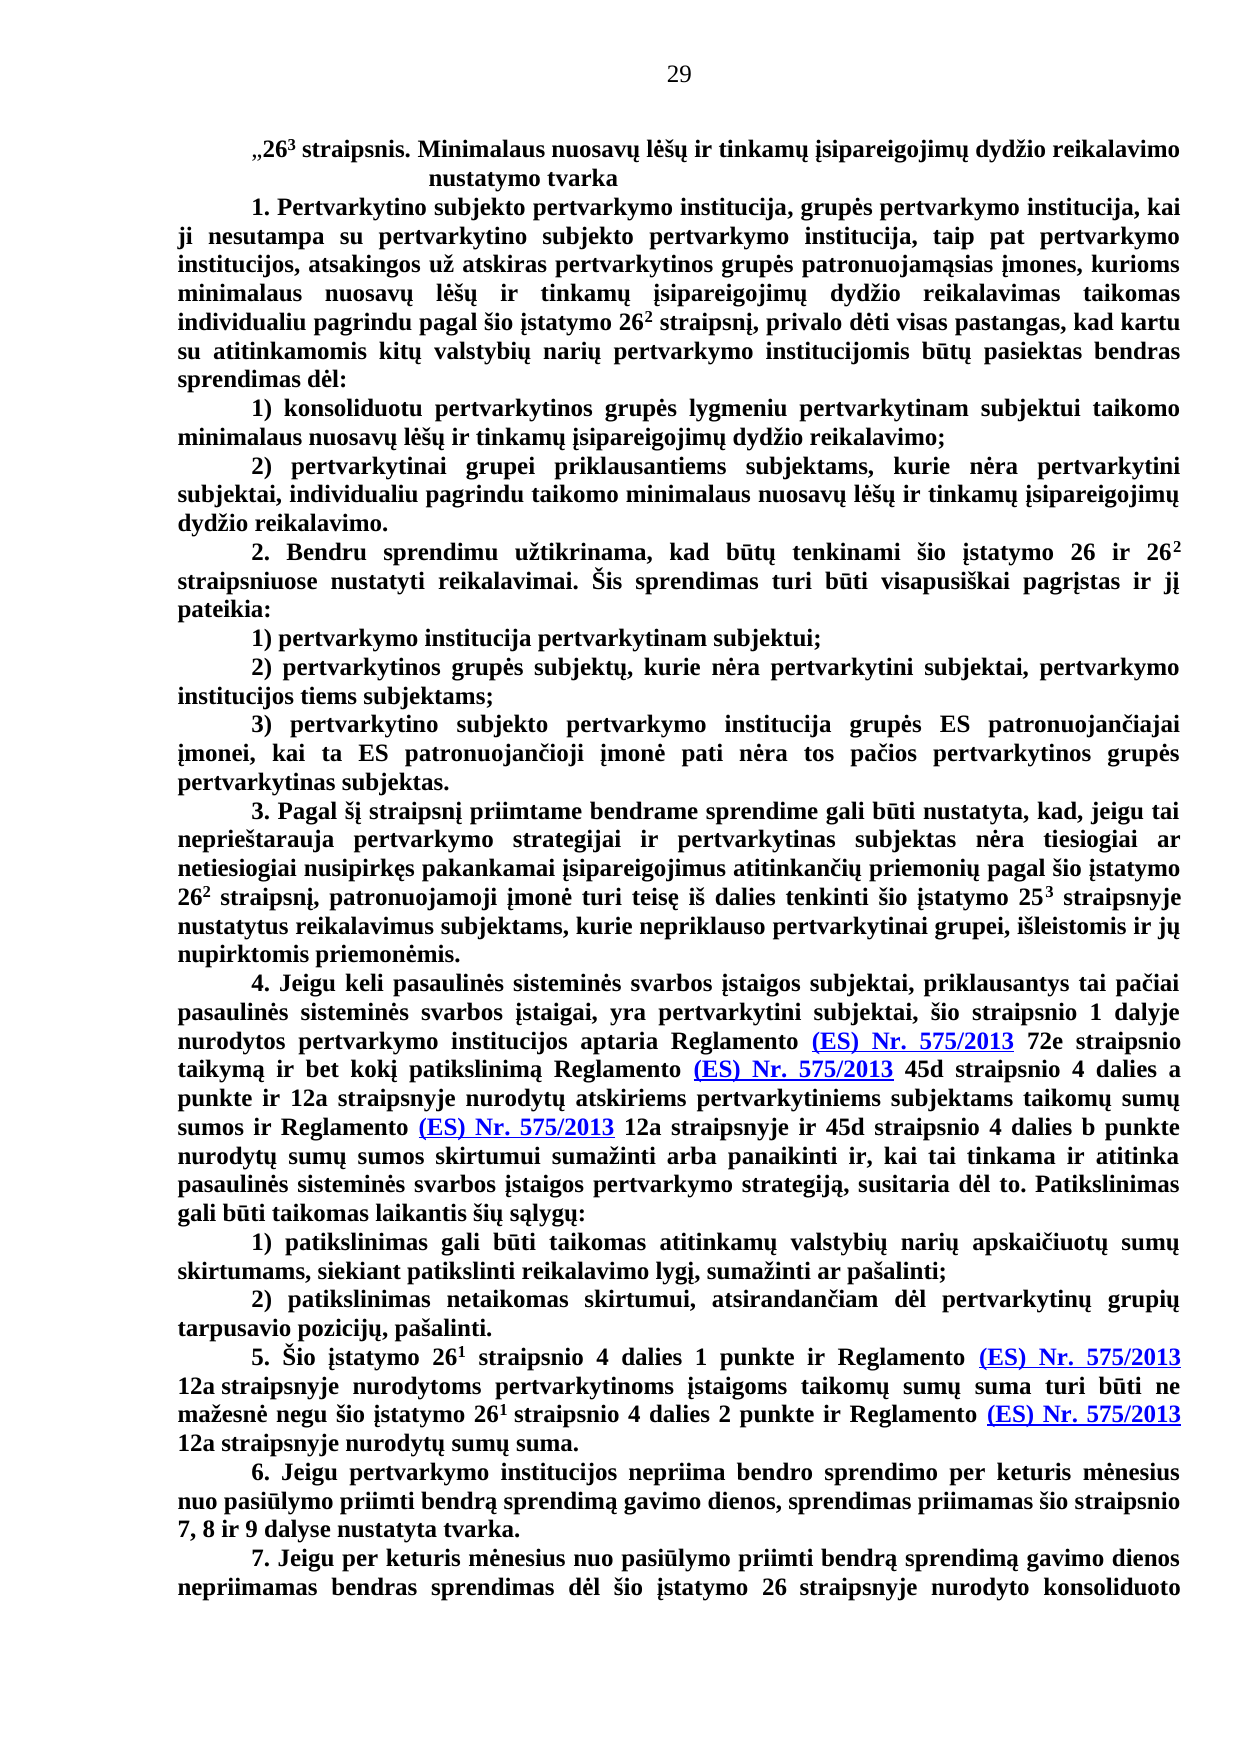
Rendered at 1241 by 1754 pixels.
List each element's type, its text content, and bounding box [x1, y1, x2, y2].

text „263 straipsnis. Minimalaus nuosavų lėšų ir tinkamų įsipareigojimų dydžio reikalavimo nustatymo tvarka [251, 134, 1181, 192]
text 1) pertvarkymo institucija pertvarkytinam subjektui; [177, 623, 1181, 652]
text 7. Jeigu per keturis mėnesius nuo pasiūlymo priimti bendrą sprendimą gavimo dienos nepriimamas bendras sprendimas dėl šio įstatymo 26 straipsnyje nurodyto konsoliduoto [177, 1543, 1181, 1601]
text 2) pertvarkytinos grupės subjektų, kurie nėra pertvarkytini subjektai, pertvarkymo institucijos tiems subjektams; [177, 652, 1181, 709]
text 4. Jeigu keli pasaulinės sisteminės svarbos įstaigos subjektai, priklausantys tai pačiai pasaulinės sisteminės svarbos įstaigai, yra pertvarkytini subjektai, šio straipsnio 1 dalyje nurodytos pertvarkymo institucijos aptaria Reglamento (ES) Nr. 575/2013 72e straipsnio taikymą ir bet kokį patikslinimą Reglamento (ES) Nr. 575/2013 45d straipsnio 4 dalies a punkte ir 12a straipsnyje nurodytų atskiriems pertvarkytiniems subjektams taikomų sumų sumos ir Reglamento (ES) Nr. 575/2013 12a straipsnyje ir 45d straipsnio 4 dalies b punkte nurodytų sumų sumos skirtumui sumažinti arba panaikinti ir, kai tai tinkama ir atitinka pasaulinės sisteminės svarbos įstaigos pertvarkymo strategiją, susitaria dėl to. Patikslinimas gali būti taikomas laikantis šių sąlygų: [177, 968, 1181, 1227]
text 2. Bendru sprendimu užtikrinama, kad būtų tenkinami šio įstatymo 26 ir 262 straipsniuose nustatyti reikalavimai. Šis sprendimas turi būti visapusiškai pagrįstas ir jį pateikia: [177, 537, 1181, 623]
text 5. Šio įstatymo 261 straipsnio 4 dalies 1 punkte ir Reglamento (ES) Nr. 575/2013 12a straipsnyje nurodytoms pertvarkytinoms įstaigoms taikomų sumų suma turi būti ne mažesnė negu šio įstatymo 261 straipsnio 4 dalies 2 punkte ir Reglamento (ES) Nr. 575/2013 12a straipsnyje nurodytų sumų suma. [177, 1342, 1181, 1457]
text 2) patikslinimas netaikomas skirtumui, atsirandančiam dėl pertvarkytinų grupių tarpusavio pozicijų, pašalinti. [177, 1284, 1181, 1342]
text 1) patikslinimas gali būti taikomas atitinkamų valstybių narių apskaičiuotų sumų skirtumams, siekiant patikslinti reikalavimo lygį, sumažinti ar pašalinti; [177, 1227, 1181, 1284]
text 2) pertvarkytinai grupei priklausantiems subjektams, kurie nėra pertvarkytini subjektai, individualiu pagrindu taikomo minimalaus nuosavų lėšų ir tinkamų įsipareigojimų dydžio reikalavimo. [177, 451, 1181, 537]
text 3) pertvarkytino subjekto pertvarkymo institucija grupės ES patronuojančiajai įmonei, kai ta ES patronuojančioji įmonė pati nėra tos pačios pertvarkytinos grupės pertvarkytinas subjektas. [177, 709, 1181, 796]
text 3. Pagal šį straipsnį priimtame bendrame sprendime gali būti nustatyta, kad, jeigu tai neprieštarauja pertvarkymo strategijai ir pertvarkytinas subjektas nėra tiesiogiai ar netiesiogiai nusipirkęs pakankamai įsipareigojimus atitinkančių priemonių pagal šio įstatymo 262 straipsnį, patronuojamoji įmonė turi teisę iš dalies tenkinti šio įstatymo 253 straipsnyje nustatytus reikalavimus subjektams, kurie nepriklauso pertvarkytinai grupei, išleistomis ir jų nupirktomis priemonėmis. [177, 796, 1181, 968]
text 1. Pertvarkytino subjekto pertvarkymo institucija, grupės pertvarkymo institucija, kai ji nesutampa su pertvarkytino subjekto pertvarkymo institucija, taip pat pertvarkymo institucijos, atsakingos už atskiras pertvarkytinos grupės patronuojamąsias įmones, kurioms minimalaus nuosavų lėšų ir tinkamų įsipareigojimų dydžio reikalavimas taikomas individualiu pagrindu pagal šio įstatymo 262 straipsnį, privalo dėti visas pastangas, kad kartu su atitinkamomis kitų valstybių narių pertvarkymo institucijomis būtų pasiektas bendras sprendimas dėl: [177, 192, 1181, 393]
text 1) konsoliduotu pertvarkytinos grupės lygmeniu pertvarkytinam subjektui taikomo minimalaus nuosavų lėšų ir tinkamų įsipareigojimų dydžio reikalavimo; [177, 393, 1181, 451]
text 6. Jeigu pertvarkymo institucijos nepriima bendro sprendimo per keturis mėnesius nuo pasiūlymo priimti bendrą sprendimą gavimo dienos, sprendimas priimamas šio straipsnio 7, 8 ir 9 dalyse nustatyta tvarka. [177, 1457, 1181, 1543]
